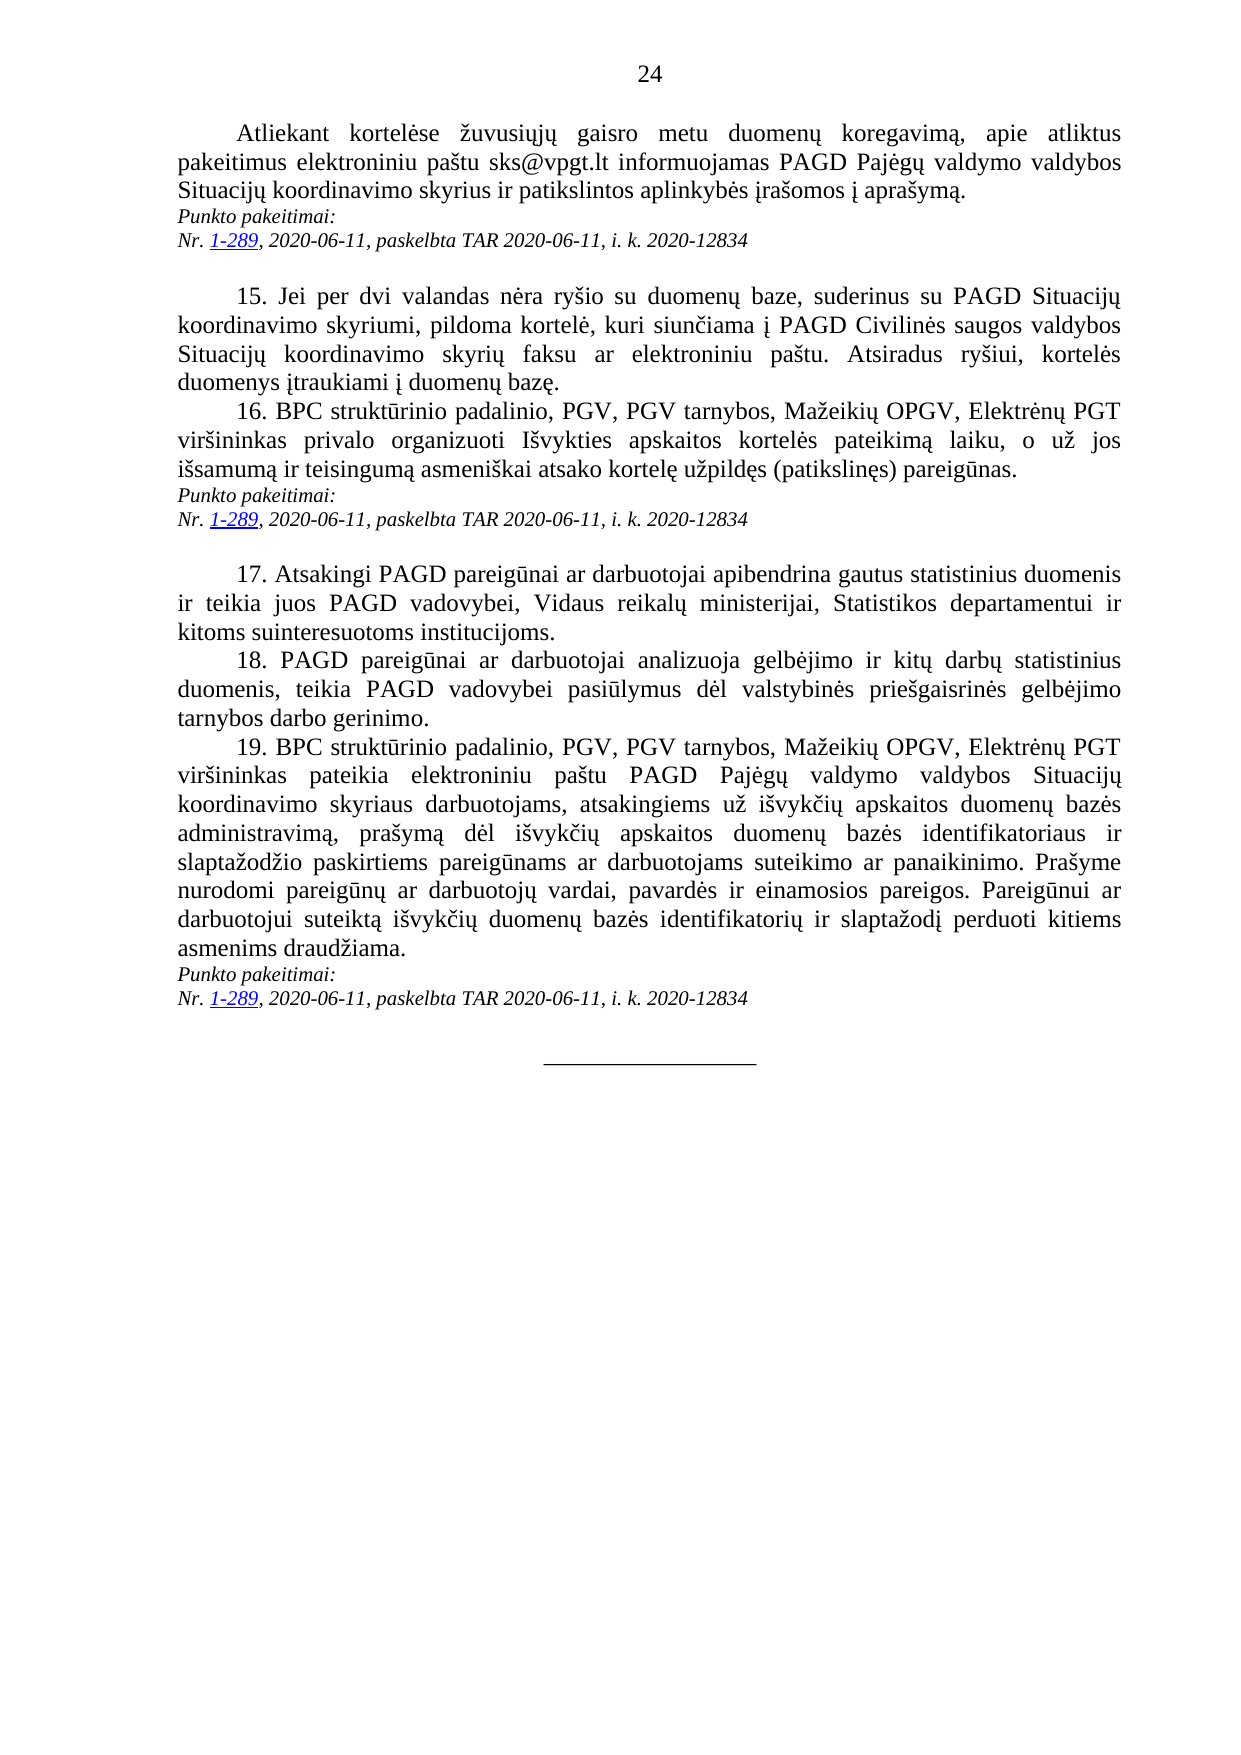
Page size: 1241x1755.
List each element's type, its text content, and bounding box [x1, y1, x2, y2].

text Punkto pakeitimai: [177, 962, 1122, 986]
text 18. PAGD pareigūnai ar darbuotojai analizuoja gelbėjimo ir kitų darbų statistinius duomenis, teikia PAGD vadovybei pasiūlymus dėl valstybinės priešgaisrinės gelbėjimo tarnybos darbo gerinimo. [177, 646, 1122, 732]
text Punkto pakeitimai: [177, 204, 1122, 228]
text Nr. 1-289, 2020-06-11, paskelbta TAR 2020-06-11, i. k. 2020-12834 [177, 507, 1122, 531]
text Punkto pakeitimai: [177, 482, 1122, 507]
text Atliekant kortelėse žuvusiųjų gaisro metu duomenų koregavimą, apie atliktus pakeitimus elektroniniu paštu sks@vpgt.lt informuojamas PAGD Pajėgų valdymo valdybos Situacijų koordinavimo skyrius ir patikslintos aplinkybės įrašomos į aprašymą. [177, 118, 1122, 204]
text 16. BPC struktūrinio padalinio, PGV, PGV tarnybos, Mažeikių OPGV, Elektrėnų PGT viršininkas privalo organizuoti Išvykties apskaitos kortelės pateikimą laiku, o už jos išsamumą ir teisingumą asmeniškai atsako kortelę užpildęs (patikslinęs) pareigūnas. [177, 396, 1122, 482]
text Nr. 1-289, 2020-06-11, paskelbta TAR 2020-06-11, i. k. 2020-12834 [177, 986, 1122, 1010]
text _________________ [177, 1039, 1122, 1067]
text 15. Jei per dvi valandas nėra ryšio su duomenų baze, suderinus su PAGD Situacijų koordinavimo skyriumi, pildoma kortelė, kuri siunčiama į PAGD Civilinės saugos valdybos Situacijų koordinavimo skyrių faksu ar elektroniniu paštu. Atsiradus ryšiui, kortelės duomenys įtraukiami į duomenų bazę. [177, 281, 1122, 396]
text Nr. 1-289, 2020-06-11, paskelbta TAR 2020-06-11, i. k. 2020-12834 [177, 228, 1122, 252]
text 17. Atsakingi PAGD pareigūnai ar darbuotojai apibendrina gautus statistinius duomenis ir teikia juos PAGD vadovybei, Vidaus reikalų ministerijai, Statistikos departamentui ir kitoms suinteresuotoms institucijoms. [177, 559, 1122, 646]
text 19. BPC struktūrinio padalinio, PGV, PGV tarnybos, Mažeikių OPGV, Elektrėnų PGT viršininkas pateikia elektroniniu paštu PAGD Pajėgų valdymo valdybos Situacijų koordinavimo skyriaus darbuotojams, atsakingiems už išvykčių apskaitos duomenų bazės administravimą, prašymą dėl išvykčių apskaitos duomenų bazės identifikatoriaus ir slaptažodžio paskirtiems pareigūnams ar darbuotojams suteikimo ar panaikinimo. Prašyme nurodomi pareigūnų ar darbuotojų vardai, pavardės ir einamosios pareigos. Pareigūnui ar darbuotojui suteiktą išvykčių duomenų bazės identifikatorių ir slaptažodį perduoti kitiems asmenims draudžiama. [177, 732, 1122, 962]
